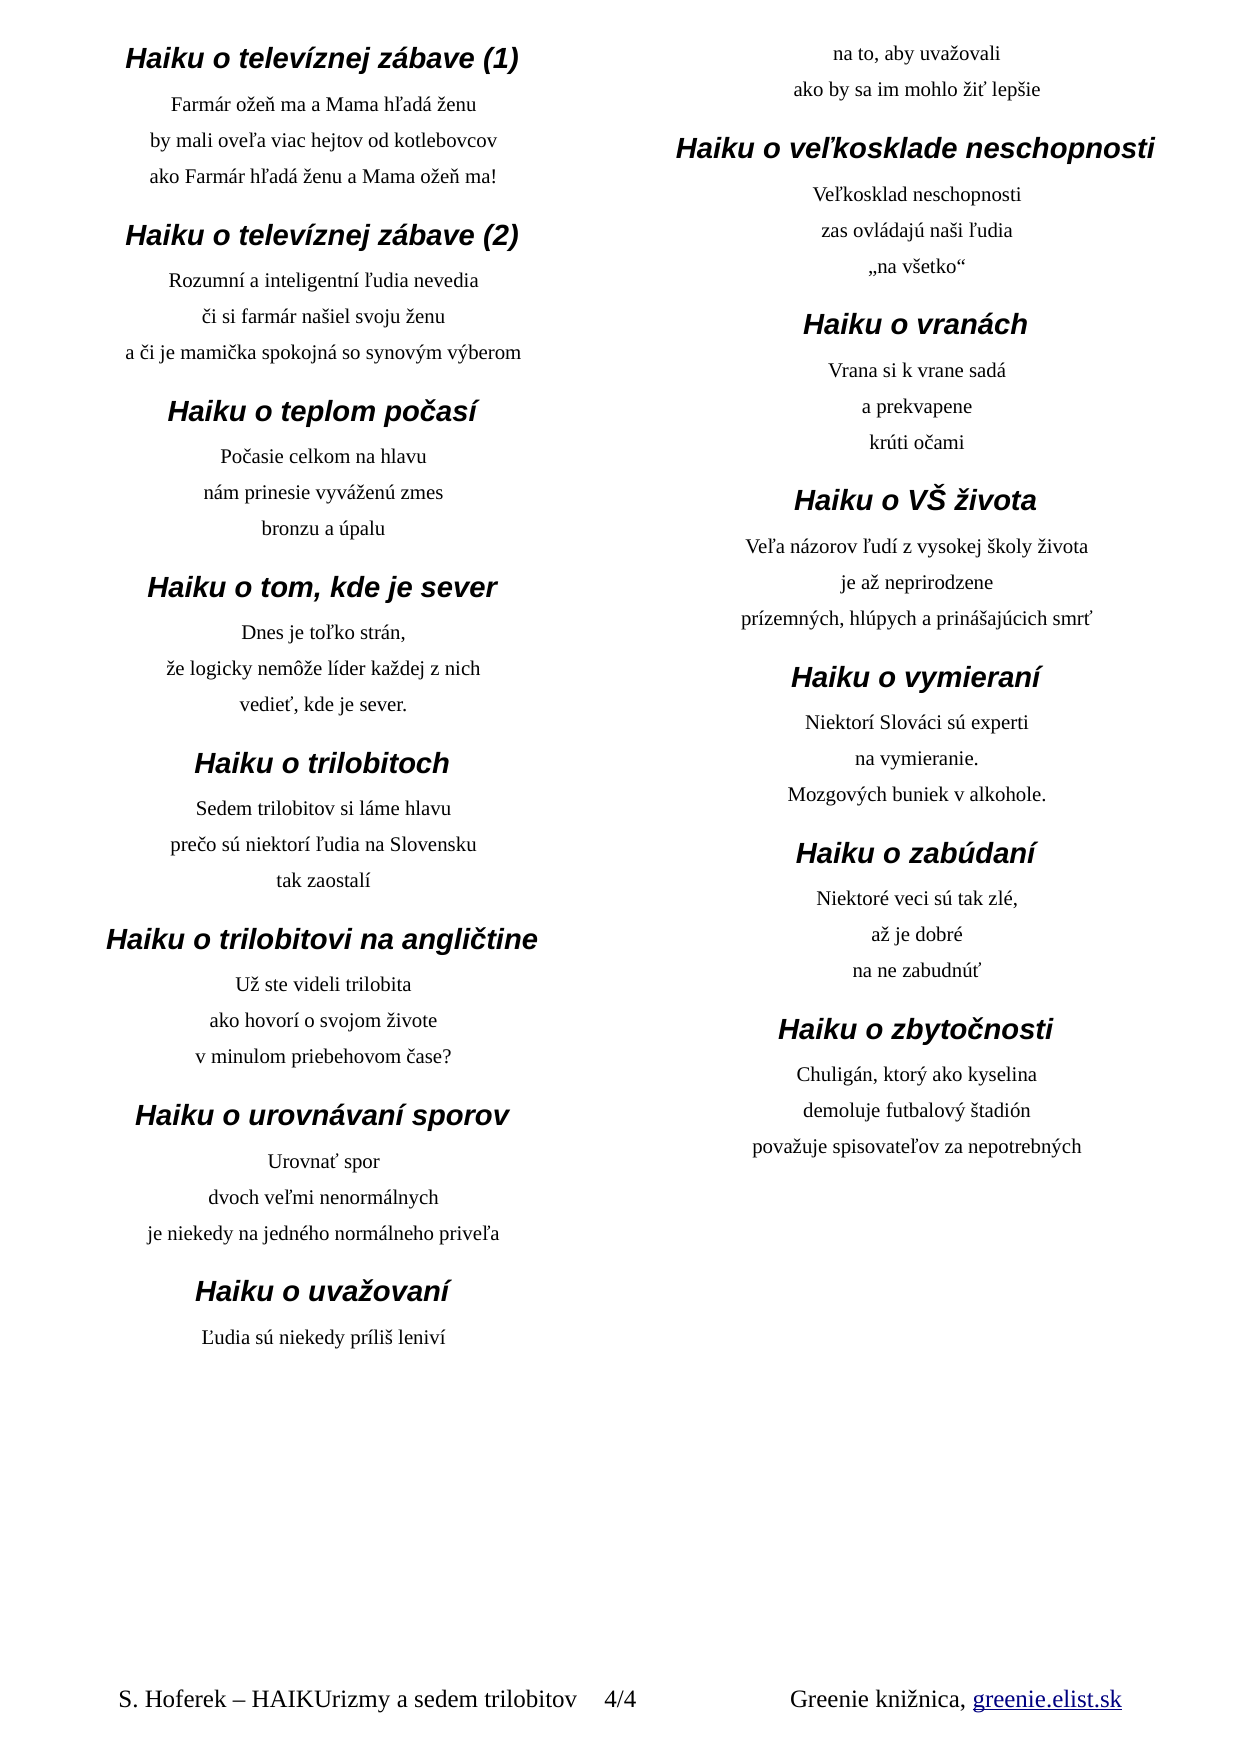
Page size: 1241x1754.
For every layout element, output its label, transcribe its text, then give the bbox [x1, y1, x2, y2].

text na to, aby uvažovali [635, 41, 1199, 65]
text Farmár ožeň ma a Mama hľadá ženu [41, 92, 605, 116]
subtitle Haiku o vranách [635, 307, 1199, 341]
text je niekedy na jedného normálneho priveľa [41, 1221, 605, 1245]
text Chuligán, ktorý ako kyselina [635, 1062, 1199, 1086]
text Mozgových buniek v alkohole. [635, 782, 1199, 806]
subtitle Haiku o zbytočnosti [635, 1012, 1199, 1045]
text Rozumní a inteligentní ľudia nevedia [41, 268, 605, 292]
text ako Farmár hľadá ženu a Mama ožeň ma! [41, 164, 605, 188]
text Niektoré veci sú tak zlé, [635, 886, 1199, 910]
text až je dobré [635, 922, 1199, 946]
text je až neprirodzene [635, 570, 1199, 594]
subtitle Haiku o veľkosklade neschopnosti [635, 131, 1199, 165]
text a či je mamička spokojná so synovým výberom [41, 340, 605, 364]
subtitle Haiku o tom, kde je sever [41, 570, 605, 603]
subtitle Haiku o urovnávaní sporov [41, 1098, 605, 1132]
text Dnes je toľko strán, [41, 620, 605, 644]
text Veľkosklad neschopnosti [635, 181, 1199, 206]
text zas ovládajú naši ľudia [635, 217, 1199, 242]
text Už ste videli trilobita [41, 972, 605, 996]
subtitle Haiku o vymieraní [635, 659, 1199, 693]
subtitle Haiku o teplom počasí [41, 394, 605, 427]
text demoluje futbalový štadión [635, 1098, 1199, 1122]
text Urovnať spor [41, 1148, 605, 1173]
text a prekvapene [635, 394, 1199, 418]
text považuje spisovateľov za nepotrebných [635, 1134, 1199, 1158]
text dvoch veľmi nenormálnych [41, 1184, 605, 1209]
text tak zaostalí [41, 868, 605, 892]
text „na všetko“ [635, 253, 1199, 278]
text Veľa názorov ľudí z vysokej školy života [635, 534, 1199, 558]
text Vrana si k vrane sadá [635, 358, 1199, 382]
text by mali oveľa viac hejtov od kotlebovcov [41, 128, 605, 152]
text či si farmár našiel svoju ženu [41, 304, 605, 328]
text vedieť, kde je sever. [41, 692, 605, 716]
text Ľudia sú niekedy príliš leniví [41, 1325, 605, 1349]
text že logicky nemôže líder každej z nich [41, 656, 605, 680]
subtitle Haiku o VŠ života [635, 483, 1199, 517]
text na ne zabudnúť [635, 958, 1199, 982]
subtitle Haiku o trilobitoch [41, 746, 605, 779]
subtitle Haiku o televíznej zábave (2) [41, 217, 605, 251]
text nám prinesie vyváženú zmes [41, 480, 605, 504]
subtitle Haiku o televíznej zábave (1) [41, 41, 605, 75]
text krúti očami [635, 430, 1199, 454]
text prečo sú niektorí ľudia na Slovensku [41, 832, 605, 856]
subtitle Haiku o zabúdaní [635, 836, 1199, 869]
subtitle Haiku o trilobitovi na angličtine [41, 922, 605, 956]
text v minulom priebehovom čase? [41, 1044, 605, 1068]
text ako by sa im mohlo žiť lepšie [635, 77, 1199, 101]
text Niektorí Slováci sú experti [635, 710, 1199, 734]
text prízemných, hlúpych a prinášajúcich smrť [635, 606, 1199, 630]
subtitle Haiku o uvažovaní [41, 1274, 605, 1308]
text Sedem trilobitov si láme hlavu [41, 796, 605, 820]
text bronzu a úpalu [41, 516, 605, 540]
text na vymieranie. [635, 746, 1199, 770]
text Počasie celkom na hlavu [41, 444, 605, 468]
text ako hovorí o svojom živote [41, 1008, 605, 1032]
